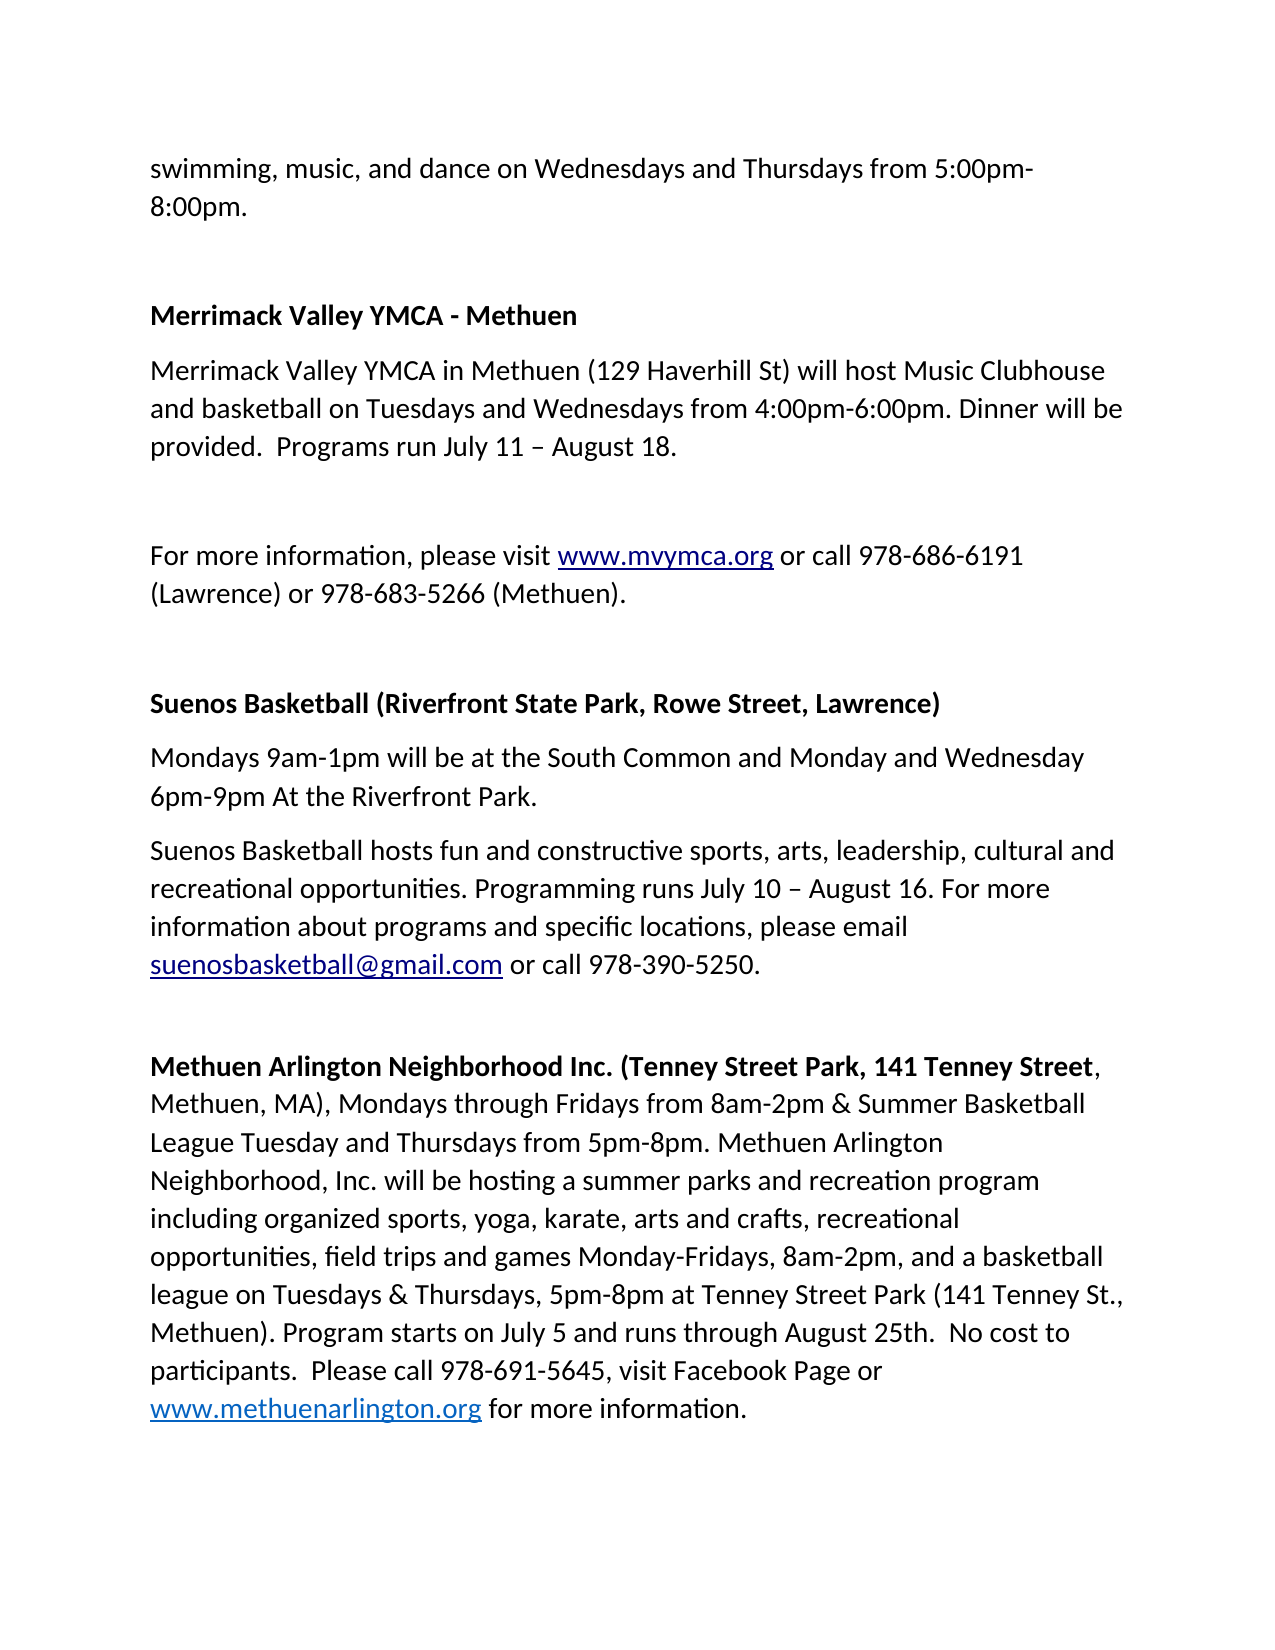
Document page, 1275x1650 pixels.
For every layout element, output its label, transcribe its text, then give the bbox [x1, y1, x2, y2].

text swimming, music, and dance on Wednesdays and Thursdays from 5:00pm-8:00pm. [150, 150, 1125, 224]
text Mondays 9am-1pm will be at the South Common and Monday and Wednesday 6pm-9pm At the Riverfront Park. [150, 739, 1125, 813]
text Suenos Basketball (Riverfront State Park, Rowe Street, Lawrence) [150, 685, 1125, 721]
text Methuen Arlington Neighborhood Inc. (Tenney Street Park, 141 Tenney Street, Methuen, MA), Mondays through Fridays from 8am-2pm & Summer Basketball League Tuesday and Thursdays from 5pm-8pm. Methuen Arlington Neighborhood, Inc. will be hosting a summer parks and recreation program including organized sports, yoga, karate, arts and crafts, recreational opportunities, field trips and games Monday-Fridays, 8am-2pm, and a basketball league on Tuesdays & Thursdays, 5pm-8pm at Tenney Street Park (141 Tenney St., Methuen). Program starts on July 5 and runs through August 25th. No cost to participants. Please call 978-691-5645, visit Facebook Page or www.methuenarlington.org for more information. [150, 1048, 1125, 1425]
text For more information, please visit www.mvymca.org or call 978-686-6191 (Lawrence) or 978-683-5266 (Methuen). [150, 537, 1125, 611]
text Merrimack Valley YMCA - Methuen [150, 297, 1125, 333]
text Merrimack Valley YMCA in Methuen (129 Haverhill St) will host Music Clubhouse and basketball on Tuesdays and Wednesdays from 4:00pm-6:00pm. Dinner will be provided. Programs run July 11 – August 18. [150, 352, 1125, 464]
text Suenos Basketball hosts fun and constructive sports, arts, leadership, cultural and recreational opportunities. Programming runs July 10 – August 16. For more information about programs and specific locations, please email suenosbasketball@gmail.com or call 978-390-5250. [150, 832, 1125, 982]
